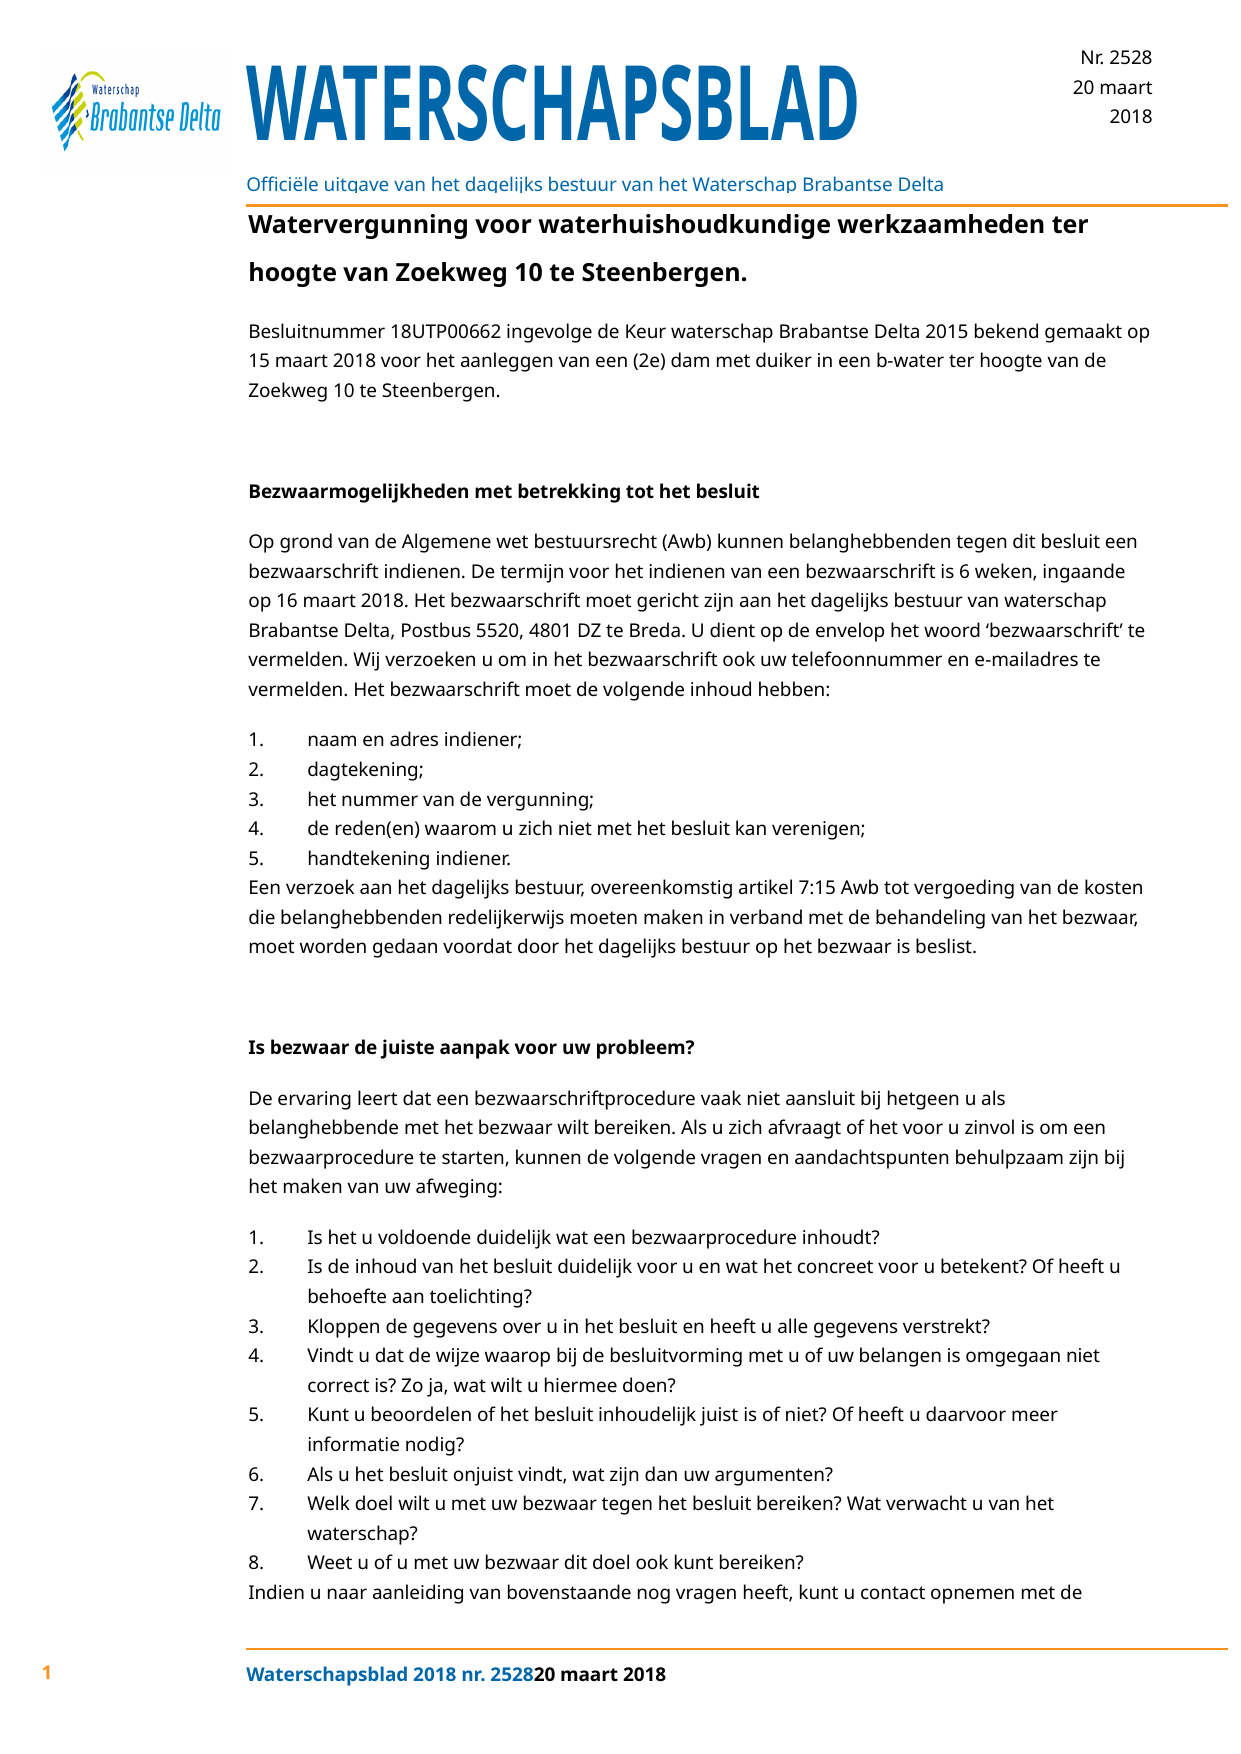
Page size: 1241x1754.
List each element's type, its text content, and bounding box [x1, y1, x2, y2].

text Op grond van de Algemene wet bestuursrecht (Awb) kunnen belanghebbenden tegen dit besluit een bezwaarschrift indienen. De termijn voor het indienen van een bezwaarschrift is 6 weken, ingaande op 16 maart 2018. Het bezwaarschrift moet gericht zijn aan het dagelijks bestuur van waterschap Brabantse Delta, Postbus 5520, 4801 DZ te Breda. U dient op de envelop het woord ‘bezwaarschrift’ te vermelden. Wij verzoeken u om in het bezwaarschrift ook uw telefoonnummer en e‑mailadres te vermelden. Het bezwaarschrift moet de volgende inhoud hebben: [248, 528, 1152, 702]
list Is het u voldoende duidelijk wat een bezwaarprocedure inhoudt? [248, 1224, 1152, 1250]
text Indien u naar aanleiding van bovenstaande nog vragen heeft, kunt u contact opnemen met de [248, 1579, 1152, 1605]
list Vindt u dat de wijze waarop bij de besluitvorming met u of uw belangen is omgegaan niet correct is? Zo ja, wat wilt u hiermee doen? [248, 1342, 1152, 1398]
text Is bezwaar de juiste aanpak voor uw probleem? [248, 1034, 1152, 1060]
list de reden(en) waarom u zich niet met het besluit kan verenigen; [248, 815, 1152, 841]
list Kunt u beoordelen of het besluit inhoudelijk juist is of niet? Of heeft u daarvoor meer informatie nodig? [248, 1402, 1152, 1457]
text Besluitnummer 18UTP00662 ingevolge de Keur waterschap Brabantse Delta 2015 bekend gemaakt op 15 maart 2018 voor het aanleggen van een (2e) dam met duiker in een b-water ter hoogte van de Zoekweg 10 te Steenbergen. [248, 318, 1152, 403]
picture [41, 47, 231, 172]
text De ervaring leert dat een bezwaarschriftprocedure vaak niet aansluit bij hetgeen u als belanghebbende met het bezwaar wilt bereiken. Als u zich afvraagt of het voor u zinvol is om een bezwaarprocedure te starten, kunnen de volgende vragen en aandachtspunten behulpzaam zijn bij het maken van uw afweging: [248, 1085, 1152, 1199]
list dagtekening; [248, 756, 1152, 782]
list Weet u of u met uw bezwaar dit doel ook kunt bereiken? [248, 1549, 1152, 1575]
list Als u het besluit onjuist vindt, wat zijn dan uw argumenten? [248, 1461, 1152, 1487]
text Watervergunning voor waterhuishoudkundige werkzaamheden ter hoogte van Zoekweg 10 te Steenbergen. [248, 207, 1152, 288]
text Bezwaarmogelijkheden met betrekking tot het besluit [248, 478, 1152, 504]
list naam en adres indiener; [248, 727, 1152, 752]
list Kloppen de gegevens over u in het besluit en heeft u alle gegevens verstrekt? [248, 1313, 1152, 1339]
list het nummer van de vergunning; [248, 786, 1152, 812]
list Is de inhoud van het besluit duidelijk voor u en wat het concreet voor u betekent? Of heeft u behoefte aan toelichting? [248, 1254, 1152, 1309]
list Welk doel wilt u met uw bezwaar tegen het besluit bereiken? Wat verwacht u van het waterschap? [248, 1490, 1152, 1546]
text Een verzoek aan het dagelijks bestuur, overeenkomstig artikel 7:15 Awb tot vergoeding van de kosten die belanghebbenden redelijkerwijs moeten maken in verband met de behandeling van het bezwaar, moet worden gedaan voordat door het dagelijks bestuur op het bezwaar is beslist. [248, 874, 1152, 959]
list handtekening indiener. [248, 845, 1152, 871]
